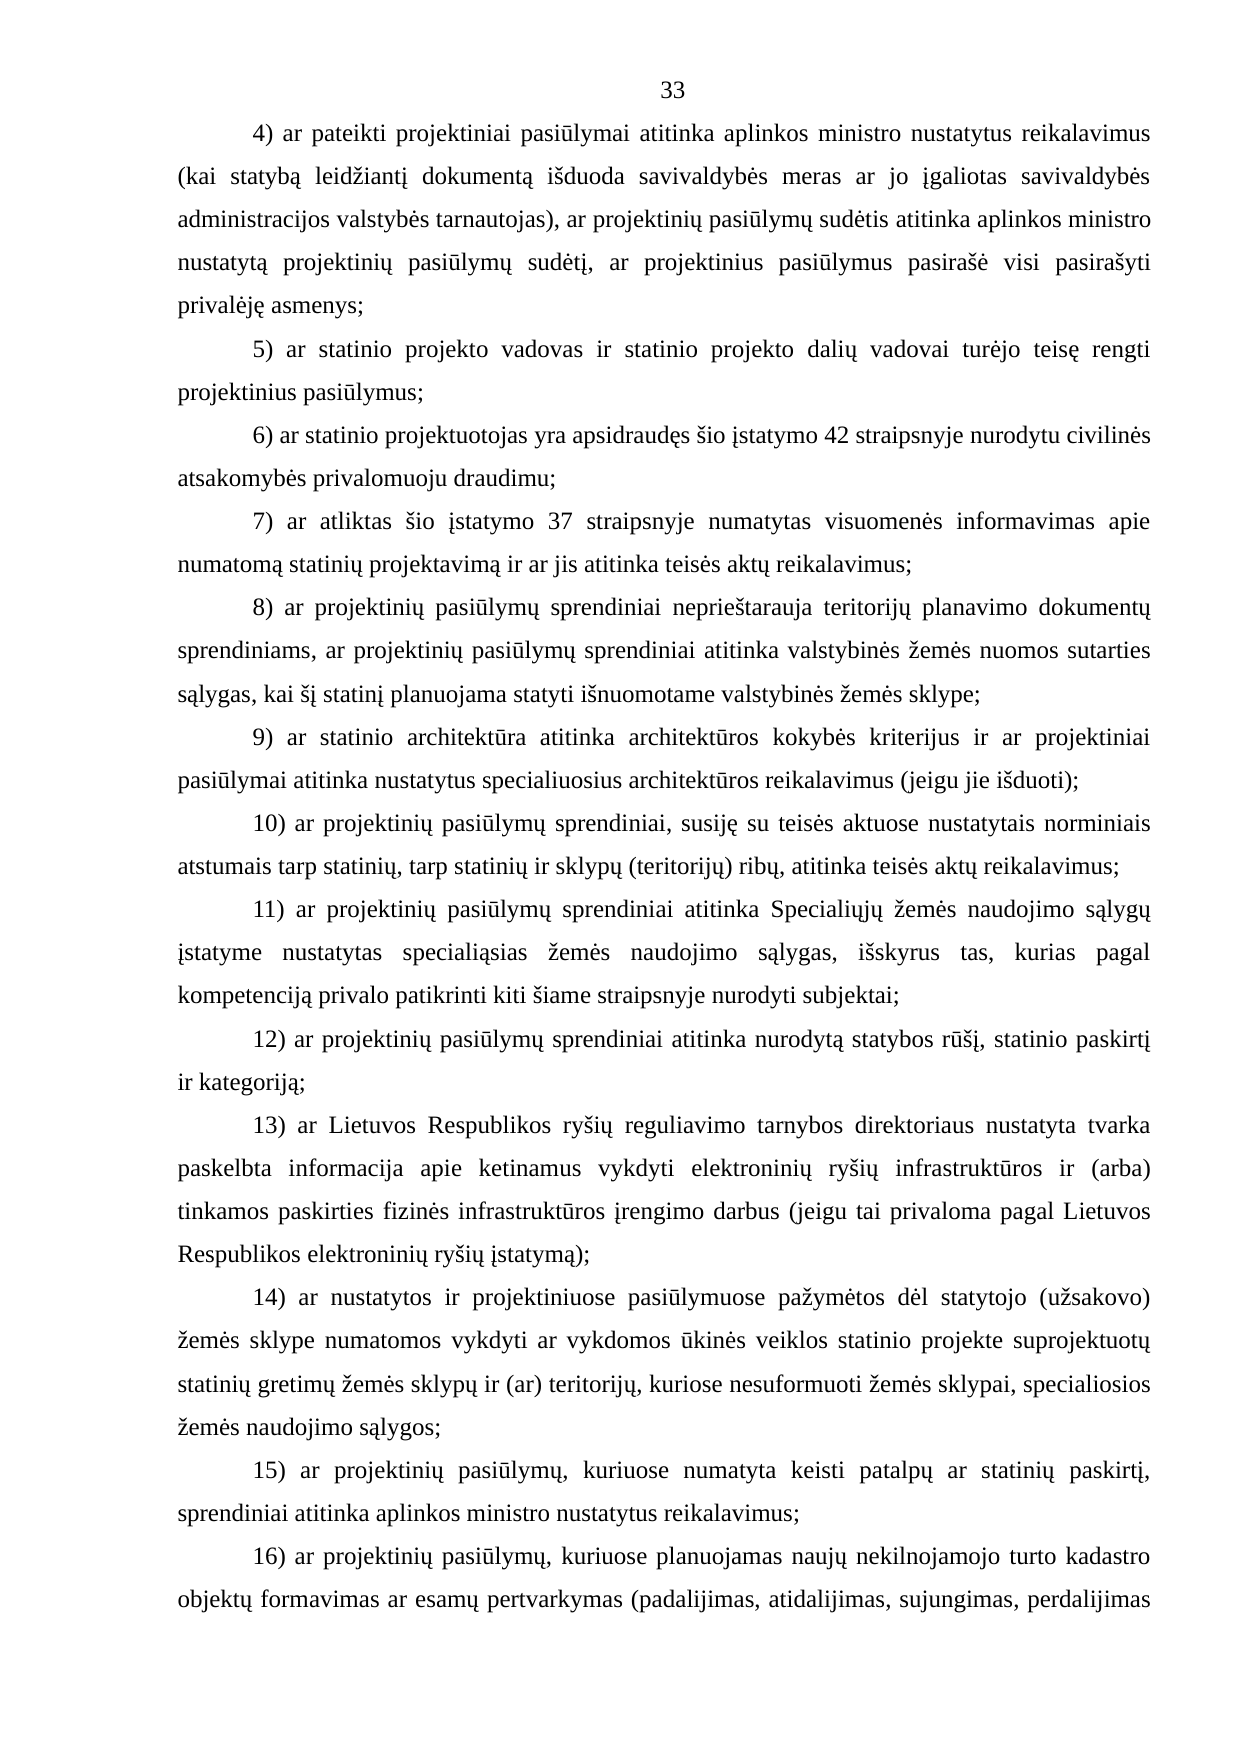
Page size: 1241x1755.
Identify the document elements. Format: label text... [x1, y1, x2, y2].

text 10) ar projektinių pasiūlymų sprendiniai, susiję su teisės aktuose nustatytais norminiais atstumais tarp statinių, tarp statinių ir sklypų (teritorijų) ribų, atitinka teisės aktų reikalavimus; [177, 808, 1152, 880]
text 12) ar projektinių pasiūlymų sprendiniai atitinka nurodytą statybos rūšį, statinio paskirtį ir kategoriją; [177, 1024, 1152, 1096]
text 13) ar Lietuvos Respublikos ryšių reguliavimo tarnybos direktoriaus nustatyta tvarka paskelbta informacija apie ketinamus vykdyti elektroninių ryšių infrastruktūros ir (arba) tinkamos paskirties fizinės infrastruktūros įrengimo darbus (jeigu tai privaloma pagal Lietuvos Respublikos elektroninių ryšių įstatymą); [177, 1110, 1152, 1268]
text 16) ar projektinių pasiūlymų, kuriuose planuojamas naujų nekilnojamojo turto kadastro objektų formavimas ar esamų pertvarkymas (padalijimas, atidalijimas, sujungimas, perdalijimas [177, 1541, 1152, 1613]
text 6) ar statinio projektuotojas yra apsidraudęs šio įstatymo 42 straipsnyje nurodytu civilinės atsakomybės privalomuoju draudimu; [177, 420, 1152, 492]
text 5) ar statinio projekto vadovas ir statinio projekto dalių vadovai turėjo teisę rengti projektinius pasiūlymus; [177, 334, 1152, 406]
text 7) ar atliktas šio įstatymo 37 straipsnyje numatytas visuomenės informavimas apie numatomą statinių projektavimą ir ar jis atitinka teisės aktų reikalavimus; [177, 506, 1152, 578]
text 4) ar pateikti projektiniai pasiūlymai atitinka aplinkos ministro nustatytus reikalavimus (kai statybą leidžiantį dokumentą išduoda savivaldybės meras ar jo įgaliotas savivaldybės administracijos valstybės tarnautojas), ar projektinių pasiūlymų sudėtis atitinka aplinkos ministro nustatytą projektinių pasiūlymų sudėtį, ar projektinius pasiūlymus pasirašė visi pasirašyti privalėję asmenys; [177, 118, 1152, 319]
text 14) ar nustatytos ir projektiniuose pasiūlymuose pažymėtos dėl statytojo (užsakovo) žemės sklype numatomos vykdyti ar vykdomos ūkinės veiklos statinio projekte suprojektuotų statinių gretimų žemės sklypų ir (ar) teritorijų, kuriose nesuformuoti žemės sklypai, specialiosios žemės naudojimo sąlygos; [177, 1282, 1152, 1441]
text 15) ar projektinių pasiūlymų, kuriuose numatyta keisti patalpų ar statinių paskirtį, sprendiniai atitinka aplinkos ministro nustatytus reikalavimus; [177, 1455, 1152, 1527]
text 8) ar projektinių pasiūlymų sprendiniai neprieštarauja teritorijų planavimo dokumentų sprendiniams, ar projektinių pasiūlymų sprendiniai atitinka valstybinės žemės nuomos sutarties sąlygas, kai šį statinį planuojama statyti išnuomotame valstybinės žemės sklype; [177, 592, 1152, 707]
text 11) ar projektinių pasiūlymų sprendiniai atitinka Specialiųjų žemės naudojimo sąlygų įstatyme nustatytas specialiąsias žemės naudojimo sąlygas, išskyrus tas, kurias pagal kompetenciją privalo patikrinti kiti šiame straipsnyje nurodyti subjektai; [177, 894, 1152, 1009]
text 9) ar statinio architektūra atitinka architektūros kokybės kriterijus ir ar projektiniai pasiūlymai atitinka nustatytus specialiuosius architektūros reikalavimus (jeigu jie išduoti); [177, 722, 1152, 794]
